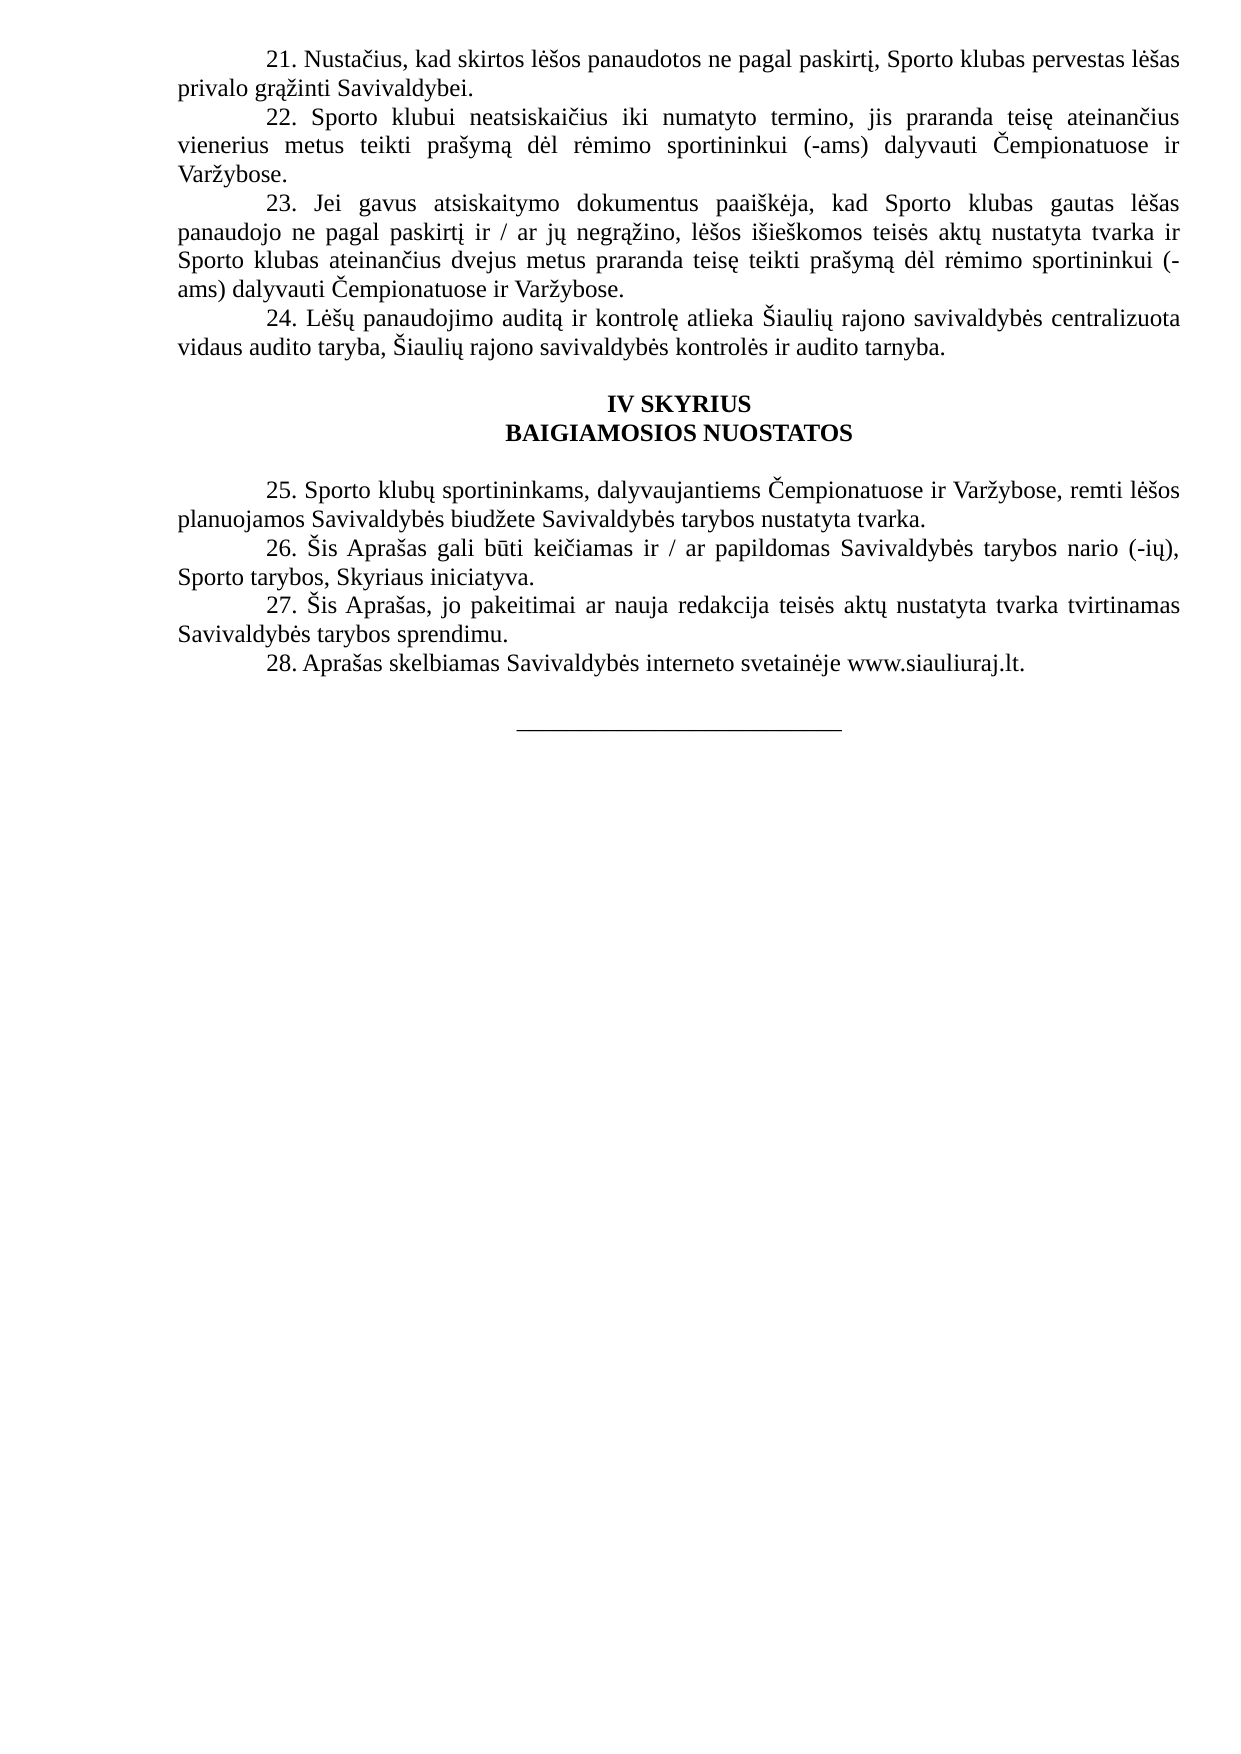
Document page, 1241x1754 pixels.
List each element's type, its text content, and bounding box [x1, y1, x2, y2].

text 26. Šis Aprašas gali būti keičiamas ir / ar papildomas Savivaldybės tarybos nario (-ių), Sporto tarybos, Skyriaus iniciatyva. [177, 533, 1181, 591]
text 23. Jei gavus atsiskaitymo dokumentus paaiškėja, kad Sporto klubas gautas lėšas panaudojo ne pagal paskirtį ir / ar jų negrąžino, lėšos išieškomos teisės aktų nustatyta tvarka ir Sporto klubas ateinančius dvejus metus praranda teisę teikti prašymą dėl rėmimo sportininkui (-ams) dalyvauti Čempionatuose ir Varžybose. [177, 188, 1181, 303]
text 27. Šis Aprašas, jo pakeitimai ar nauja redakcija teisės aktų nustatyta tvarka tvirtinamas Savivaldybės tarybos sprendimu. [177, 591, 1181, 648]
text 24. Lėšų panaudojimo auditą ir kontrolę atlieka Šiaulių rajono savivaldybės centralizuota vidaus audito taryba, Šiaulių rajono savivaldybės kontrolės ir audito tarnyba. [177, 303, 1181, 361]
text BAIGIAMOSIOS NUOSTATOS [177, 418, 1181, 447]
text __________________________ [177, 706, 1181, 734]
text 25. Sporto klubų sportininkams, dalyvaujantiems Čempionatuose ir Varžybose, remti lėšos planuojamos Savivaldybės biudžete Savivaldybės tarybos nustatyta tvarka. [177, 476, 1181, 533]
text 28. Aprašas skelbiamas Savivaldybės interneto svetainėje www.siauliuraj.lt. [177, 648, 1181, 677]
text 21. Nustačius, kad skirtos lėšos panaudotos ne pagal paskirtį, Sporto klubas pervestas lėšas privalo grąžinti Savivaldybei. [177, 44, 1181, 102]
text IV SKYRIUS [177, 389, 1181, 418]
text 22. Sporto klubui neatsiskaičius iki numatyto termino, jis praranda teisę ateinančius vienerius metus teikti prašymą dėl rėmimo sportininkui (-ams) dalyvauti Čempionatuose ir Varžybose. [177, 102, 1181, 188]
